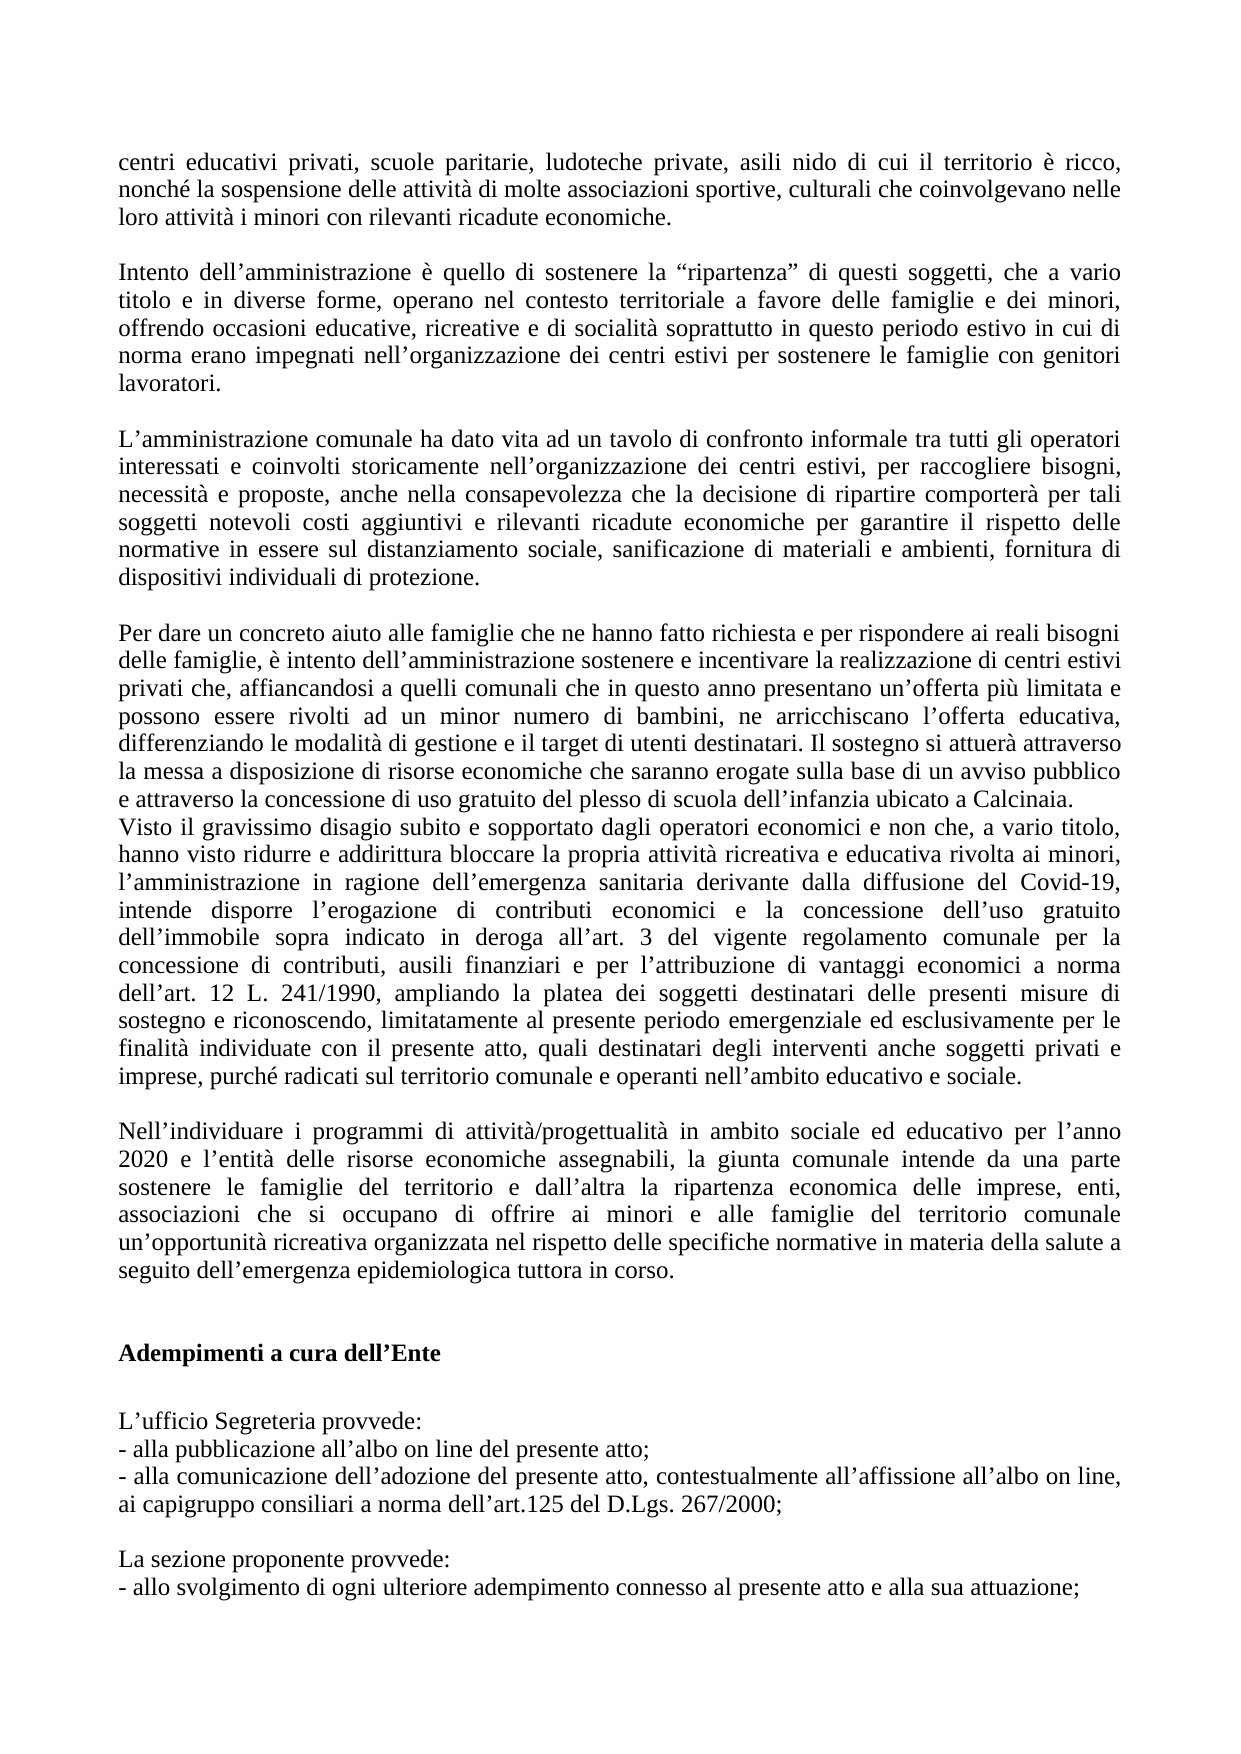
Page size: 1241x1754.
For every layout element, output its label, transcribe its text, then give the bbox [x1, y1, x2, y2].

text Intento dell’amministrazione è quello di sostenere la “ripartenza” di questi soggetti, che a vario titolo e in diverse forme, operano nel contesto territoriale a favore delle famiglie e dei minori, offrendo occasioni educative, ricreative e di socialità soprattutto in questo periodo estivo in cui di norma erano impegnati nell’organizzazione dei centri estivi per sostenere le famiglie con genitori lavoratori. [118, 258, 1122, 397]
text - alla comunicazione dell’adozione del presente atto, contestualmente all’affissione all’albo on line, ai capigruppo consiliari a norma dell’art.125 del D.Lgs. 267/2000; [118, 1462, 1122, 1518]
text L’amministrazione comunale ha dato vita ad un tavolo di confronto informale tra tutti gli operatori interessati e coinvolti storicamente nell’organizzazione dei centri estivi, per raccogliere bisogni, necessità e proposte, anche nella consapevolezza che la decisione di ripartire comporterà per tali soggetti notevoli costi aggiuntivi e rilevanti ricadute economiche per garantire il rispetto delle normative in essere sul distanziamento sociale, sanificazione di materiali e ambienti, fornitura di dispositivi individuali di protezione. [118, 425, 1122, 591]
text Adempimenti a cura dell’Ente [118, 1339, 1122, 1367]
text La sezione proponente provvede: [118, 1546, 1122, 1573]
text centri educativi privati, scuole paritarie, ludoteche private, asili nido di cui il territorio è ricco, nonché la sospensione delle attività di molte associazioni sportive, culturali che coinvolgevano nelle loro attività i minori con rilevanti ricadute economiche. [118, 148, 1122, 231]
text - alla pubblicazione all’albo on line del presente atto; [118, 1435, 1122, 1462]
text - allo svolgimento di ogni ulteriore adempimento connesso al presente atto e alla sua attuazione; [118, 1573, 1122, 1601]
text Visto il gravissimo disagio subito e sopportato dagli operatori economici e non che, a vario titolo, hanno visto ridurre e addirittura bloccare la propria attività ricreativa e educativa rivolta ai minori, l’amministrazione in ragione dell’emergenza sanitaria derivante dalla diffusione del Covid-19, intende disporre l’erogazione di contributi economici e la concessione dell’uso gratuito dell’immobile sopra indicato in deroga all’art. 3 del vigente regolamento comunale per la concessione di contributi, ausili finanziari e per l’attribuzione di vantaggi economici a norma dell’art. 12 L. 241/1990, ampliando la platea dei soggetti destinatari delle presenti misure di sostegno e riconoscendo, limitatamente al presente periodo emergenziale ed esclusivamente per le finalità individuate con il presente atto, quali destinatari degli interventi anche soggetti privati e imprese, purché radicati sul territorio comunale e operanti nell’ambito educativo e sociale. [118, 813, 1122, 1090]
text L’ufficio Segreteria provvede: [118, 1407, 1122, 1435]
text Per dare un concreto aiuto alle famiglie che ne hanno fatto richiesta e per rispondere ai reali bisogni delle famiglie, è intento dell’amministrazione sostenere e incentivare la realizzazione di centri estivi privati che, affiancandosi a quelli comunali che in questo anno presentano un’offerta più limitata e possono essere rivolti ad un minor numero di bambini, ne arricchiscano l’offerta educativa, differenziando le modalità di gestione e il target di utenti destinatari. Il sostegno si attuerà attraverso la messa a disposizione di risorse economiche che saranno erogate sulla base di un avviso pubblico e attraverso la concessione di uso gratuito del plesso di scuola dell’infanzia ubicato a Calcinaia. [118, 619, 1122, 813]
text Nell’individuare i programmi di attività/progettualità in ambito sociale ed educativo per l’anno 2020 e l’entità delle risorse economiche assegnabili, la giunta comunale intende da una parte sostenere le famiglie del territorio e dall’altra la ripartenza economica delle imprese, enti, associazioni che si occupano di offrire ai minori e alle famiglie del territorio comunale un’opportunità ricreativa organizzata nel rispetto delle specifiche normative in materia della salute a seguito dell’emergenza epidemiologica tuttora in corso. [118, 1117, 1122, 1284]
